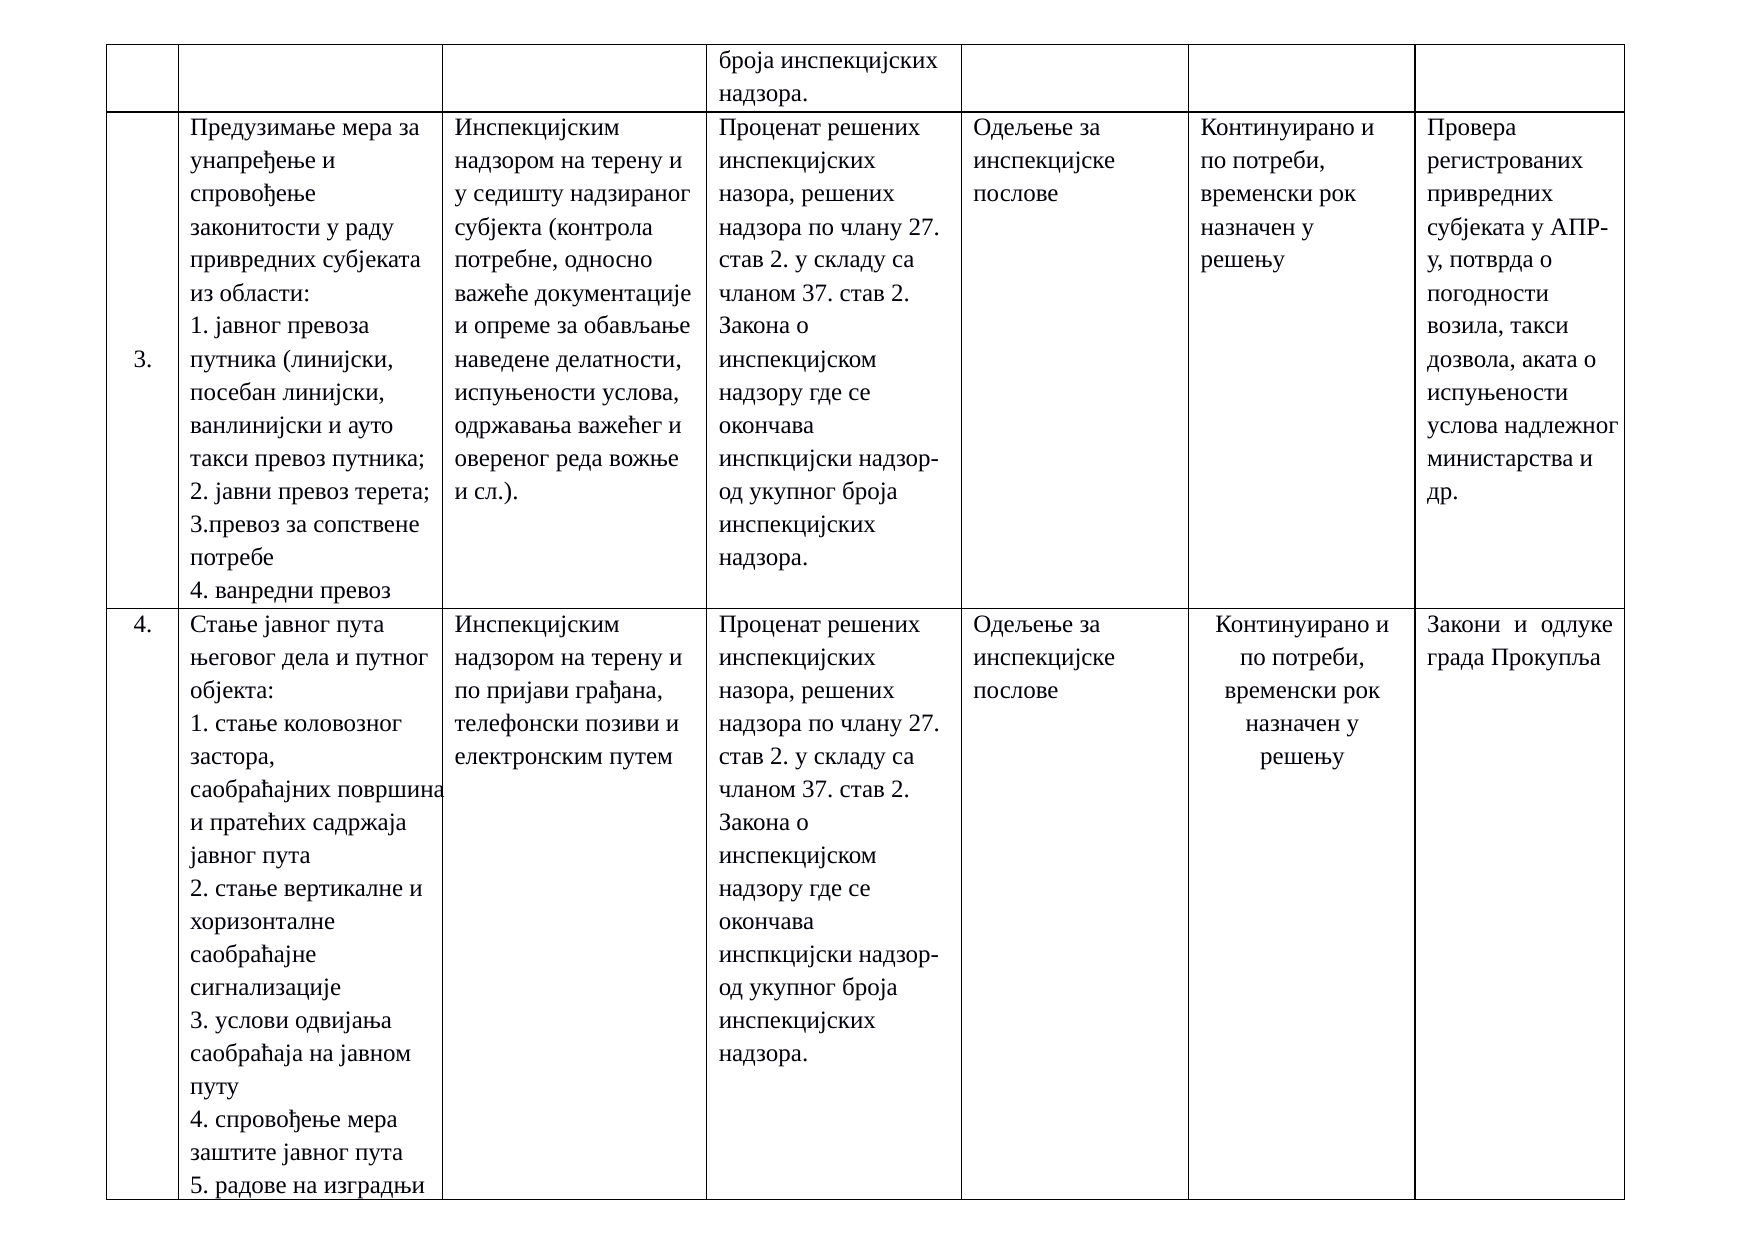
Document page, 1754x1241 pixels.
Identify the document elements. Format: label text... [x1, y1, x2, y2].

table_cell [1189, 45, 1414, 111]
table_cell Континуирано и по потреби, временски рок назначен у решењу [1189, 113, 1414, 608]
table_cell Проценат решених инспекцијских назора, решених надзора по члану 27. став 2. у складу са чланом 37. став 2. Закона о инспекцијском надзору где се окончава инспкцијски надзор-од укупног броја инспекцијских надзора. [707, 609, 961, 1199]
table_cell [962, 45, 1188, 111]
table_cell Одељење за инспекцијске послове [962, 609, 1188, 1199]
table_cell Предузимање мера за унапређење и спровођење законитости у раду привредних субјеката из области: 1. јавног превоза путника (линијски, посебан линијски, ванлинијски и ауто такси превоз путника; 2. јавни превоз терета; 3.превоз за сопствене потребе 4. ванредни превоз [179, 113, 442, 608]
table_cell Проценат решених инспекцијских назора, решених надзора по члану 27. став 2. у складу са чланом 37. став 2. Закона о инспекцијском надзору где се окончава инспкцијски надзор-од укупног броја инспекцијских надзора. [707, 113, 961, 608]
table_cell Инспекцијским надзором на терену и у седишту надзираног субјекта (контрола потребне, односно важеће документације и опреме за обављање наведене делатности, испуњености услова, одржавања важећег и овереног реда вожње и сл.). [443, 113, 706, 608]
table_cell 4. [107, 609, 178, 1199]
table_cell Инспекцијским надзором на терену и по пријави грађана, телефонски позиви и електронским путем [443, 609, 706, 1199]
table_cell Закони и одлуке града Прокупља [1416, 609, 1624, 1199]
table_cell Провера регистрованих привредних субјеката у АПР- у, потврда о погодности возила, такси дозвола, аката о испуњености услова надлежног министарства и др. [1416, 113, 1624, 608]
table_cell 3. [107, 113, 178, 608]
table_cell [179, 45, 442, 111]
table_cell Одељење за инспекцијске послове [962, 113, 1188, 608]
table_cell Континуирано и по потреби, временски рок назначен у решењу [1189, 609, 1414, 1199]
table_cell броја инспекцијских надзора. [707, 45, 961, 111]
table_cell [443, 45, 706, 111]
table_cell [107, 45, 178, 111]
table_cell Стање јавног пута његовог дела и путног објекта: 1. стање коловозног застора, саобраћајних површина и пратећих садржаја јавног пута 2. стање вертикалне и хоризонталне саобраћајне сигнализације 3. услови одвијања саобраћаја на јавном путу 4. спровођење мера заштите јавног пута 5. радове на изградњи [179, 609, 442, 1199]
table_cell [1416, 45, 1624, 111]
